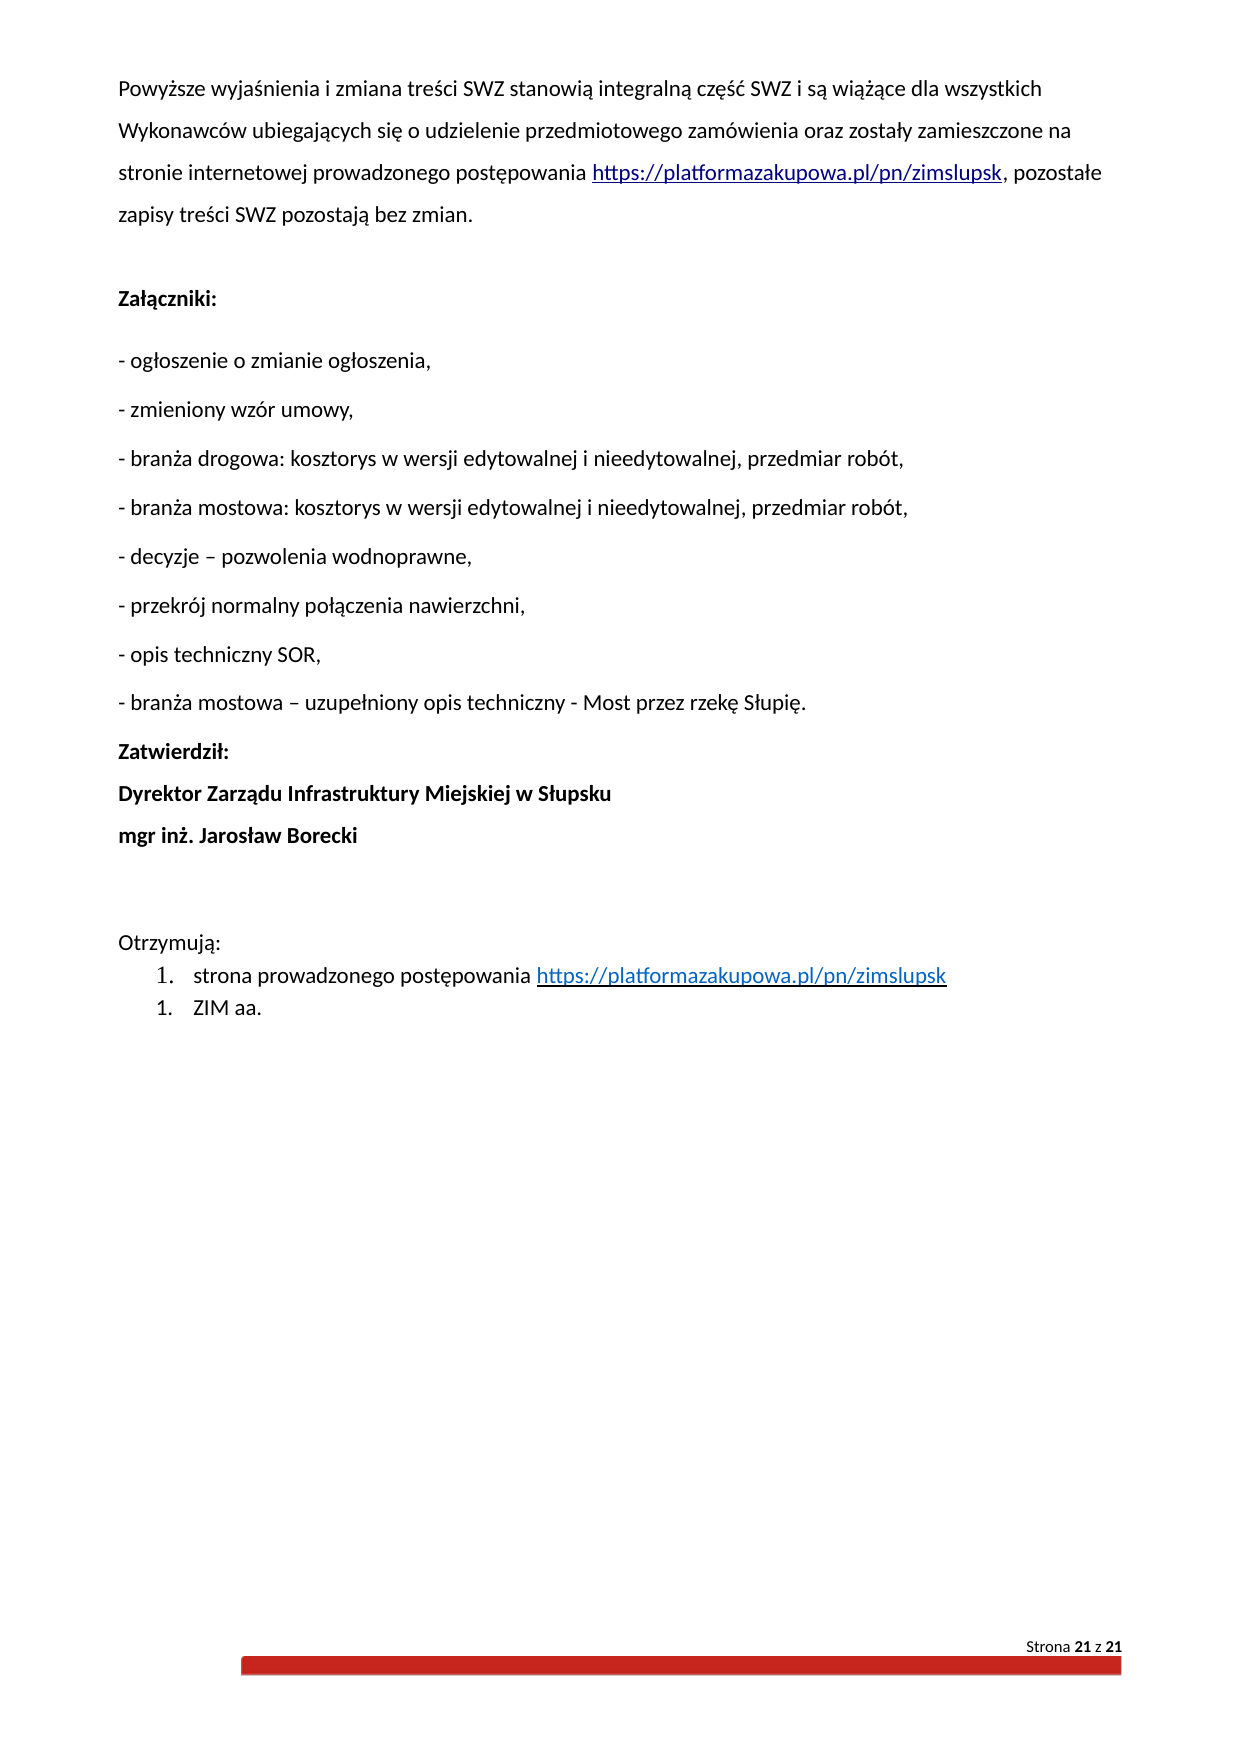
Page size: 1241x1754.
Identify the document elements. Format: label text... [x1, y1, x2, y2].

text Powyższe wyjaśnienia i zmiana treści SWZ stanowią integralną część SWZ i są wiążące dla wszystkich Wykonawców ubiegających się o udzielenie przedmiotowego zamówienia oraz zostały zamieszczone na stronie internetowej prowadzonego postępowania https://platformazakupowa.pl/pn/zimslupsk, pozostałe zapisy treści SWZ pozostają bez zmian. [118, 74, 1122, 270]
text - branża mostowa: kosztorys w wersji edytowalnej i nieedytowalnej, przedmiar robót, [118, 493, 1122, 521]
text - ogłoszenie o zmianie ogłoszenia, [118, 347, 1122, 374]
text - zmieniony wzór umowy, [118, 395, 1122, 423]
text - decyzje – pozwolenia wodnoprawne, [118, 542, 1122, 570]
text mgr inż. Jarosław Borecki [118, 821, 1122, 849]
text Otrzymują: [118, 928, 1122, 956]
text - branża mostowa – uzupełniony opis techniczny - Most przez rzekę Słupię. [118, 688, 1122, 717]
text - opis techniczny SOR, [118, 640, 1122, 668]
list ZIM aa. [156, 993, 1122, 1021]
text Załączniki: [118, 284, 1122, 312]
text - przekrój normalny połączenia nawierzchni, [118, 591, 1122, 619]
text Zatwierdził: [118, 737, 1122, 765]
text - branża drogowa: kosztorys w wersji edytowalnej i nieedytowalnej, przedmiar robót, [118, 444, 1122, 472]
text Dyrektor Zarządu Infrastruktury Miejskiej w Słupsku [118, 779, 1122, 807]
list strona prowadzonego postępowania https://platformazakupowa.pl/pn/zimslupsk [156, 960, 1122, 989]
